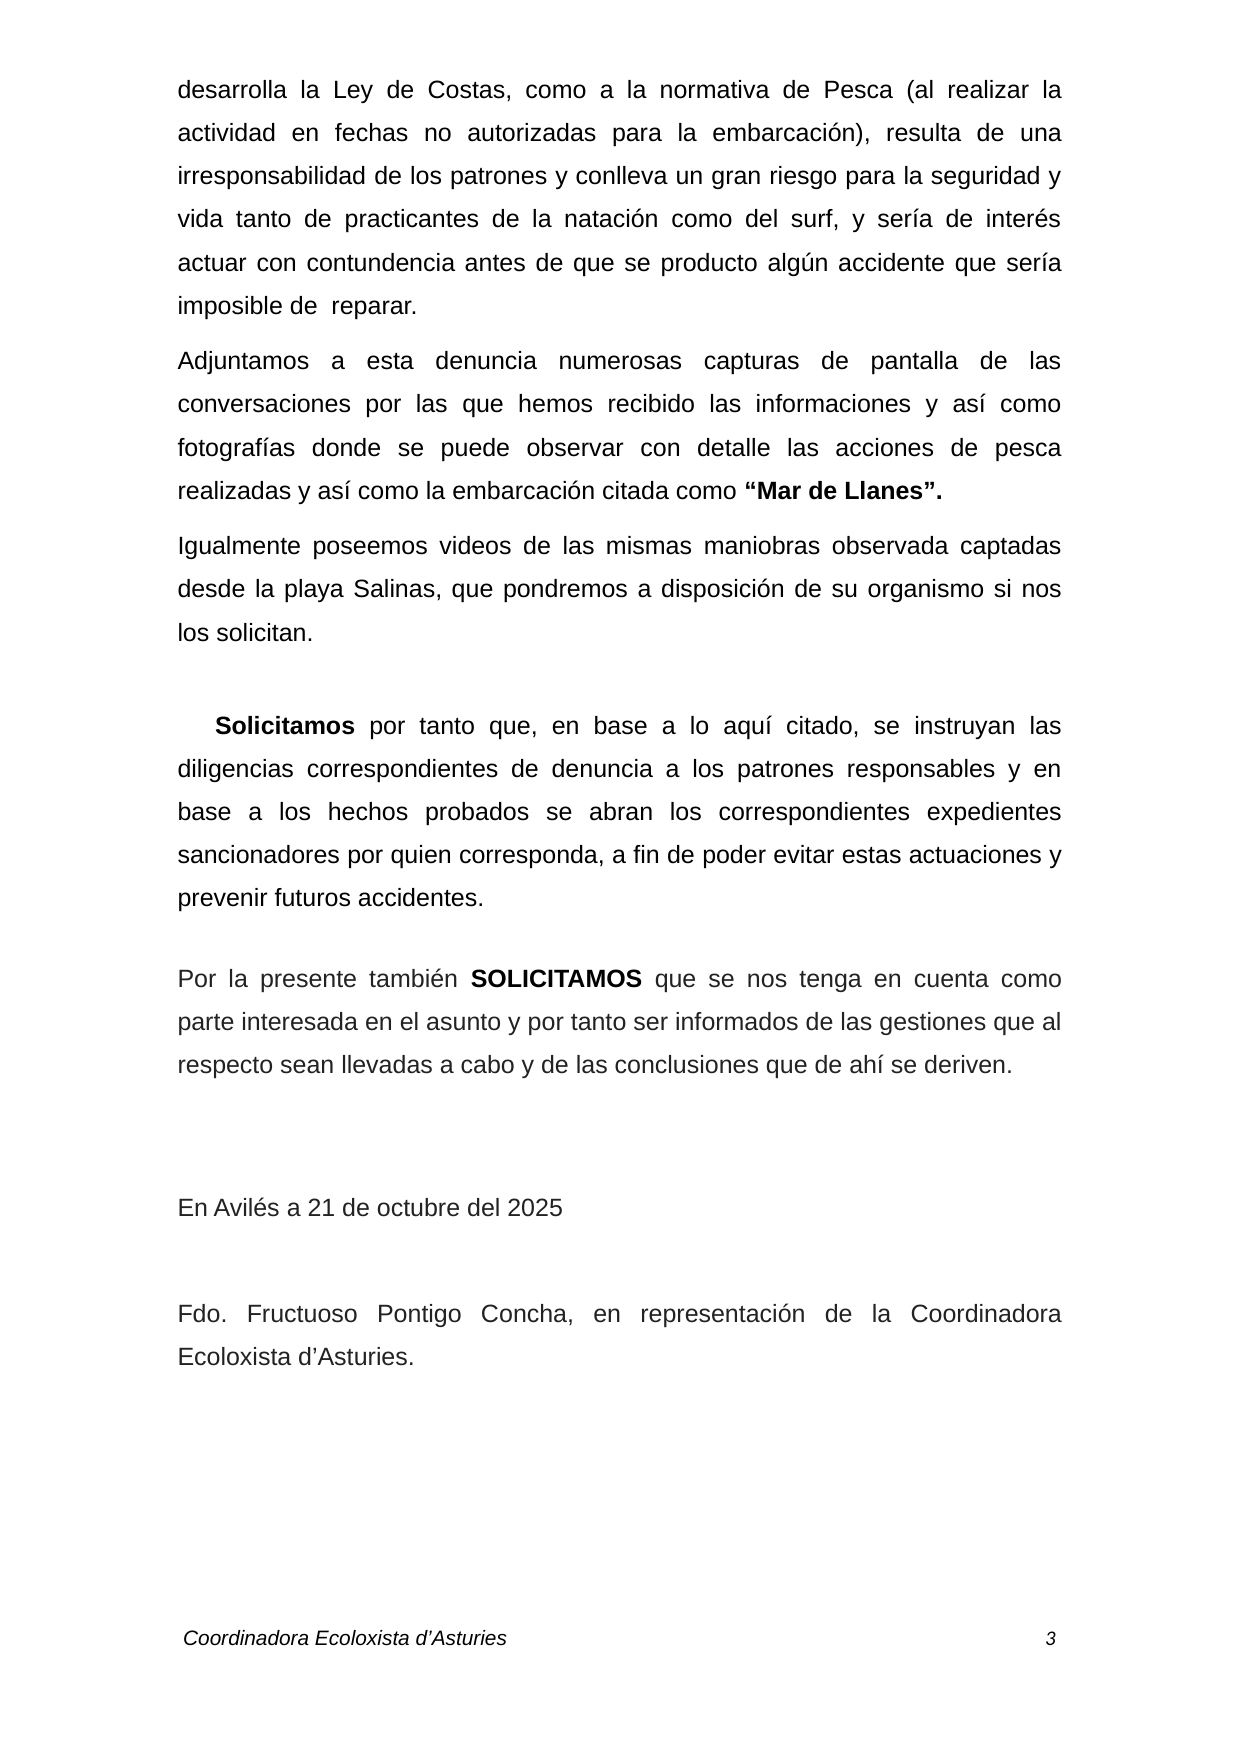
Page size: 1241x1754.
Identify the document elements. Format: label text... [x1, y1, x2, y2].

text Fdo. Fructuoso Pontigo Concha, en representación de la Coordinadora Ecoloxista d’Asturies. [177, 1299, 1063, 1371]
text Igualmente poseemos videos de las mismas maniobras observada captadas desde la playa Salinas, que pondremos a disposición de su organismo si nos los solicitan. [177, 531, 1063, 646]
text Por la presente también SOLICITAMOS que se nos tenga en cuenta como parte interesada en el asunto y por tanto ser informados de las gestiones que al respecto sean llevadas a cabo y de las conclusiones que de ahí se deriven. [177, 964, 1063, 1079]
text En Avilés a 21 de octubre del 2025 [177, 1193, 1063, 1222]
text Adjuntamos a esta denuncia numerosas capturas de pantalla de las conversaciones por las que hemos recibido las informaciones y así como fotografías donde se puede observar con detalle las acciones de pesca realizadas y así como la embarcación citada como “Mar de Llanes”. [177, 346, 1063, 504]
text desarrolla la Ley de Costas, como a la normativa de Pesca (al realizar la actividad en fechas no autorizadas para la embarcación), resulta de una irresponsabilidad de los patrones y conlleva un gran riesgo para la seguridad y vida tanto de practicantes de la natación como del surf, y sería de interés actuar con contundencia antes de que se producto algún accidente que sería imposible de reparar. [177, 75, 1063, 319]
text Solicitamos por tanto que, en base a lo aquí citado, se instruyan las diligencias correspondientes de denuncia a los patrones responsables y en base a los hechos probados se abran los correspondientes expedientes sancionadores por quien corresponda, a fin de poder evitar estas actuaciones y prevenir futuros accidentes. [177, 711, 1063, 912]
